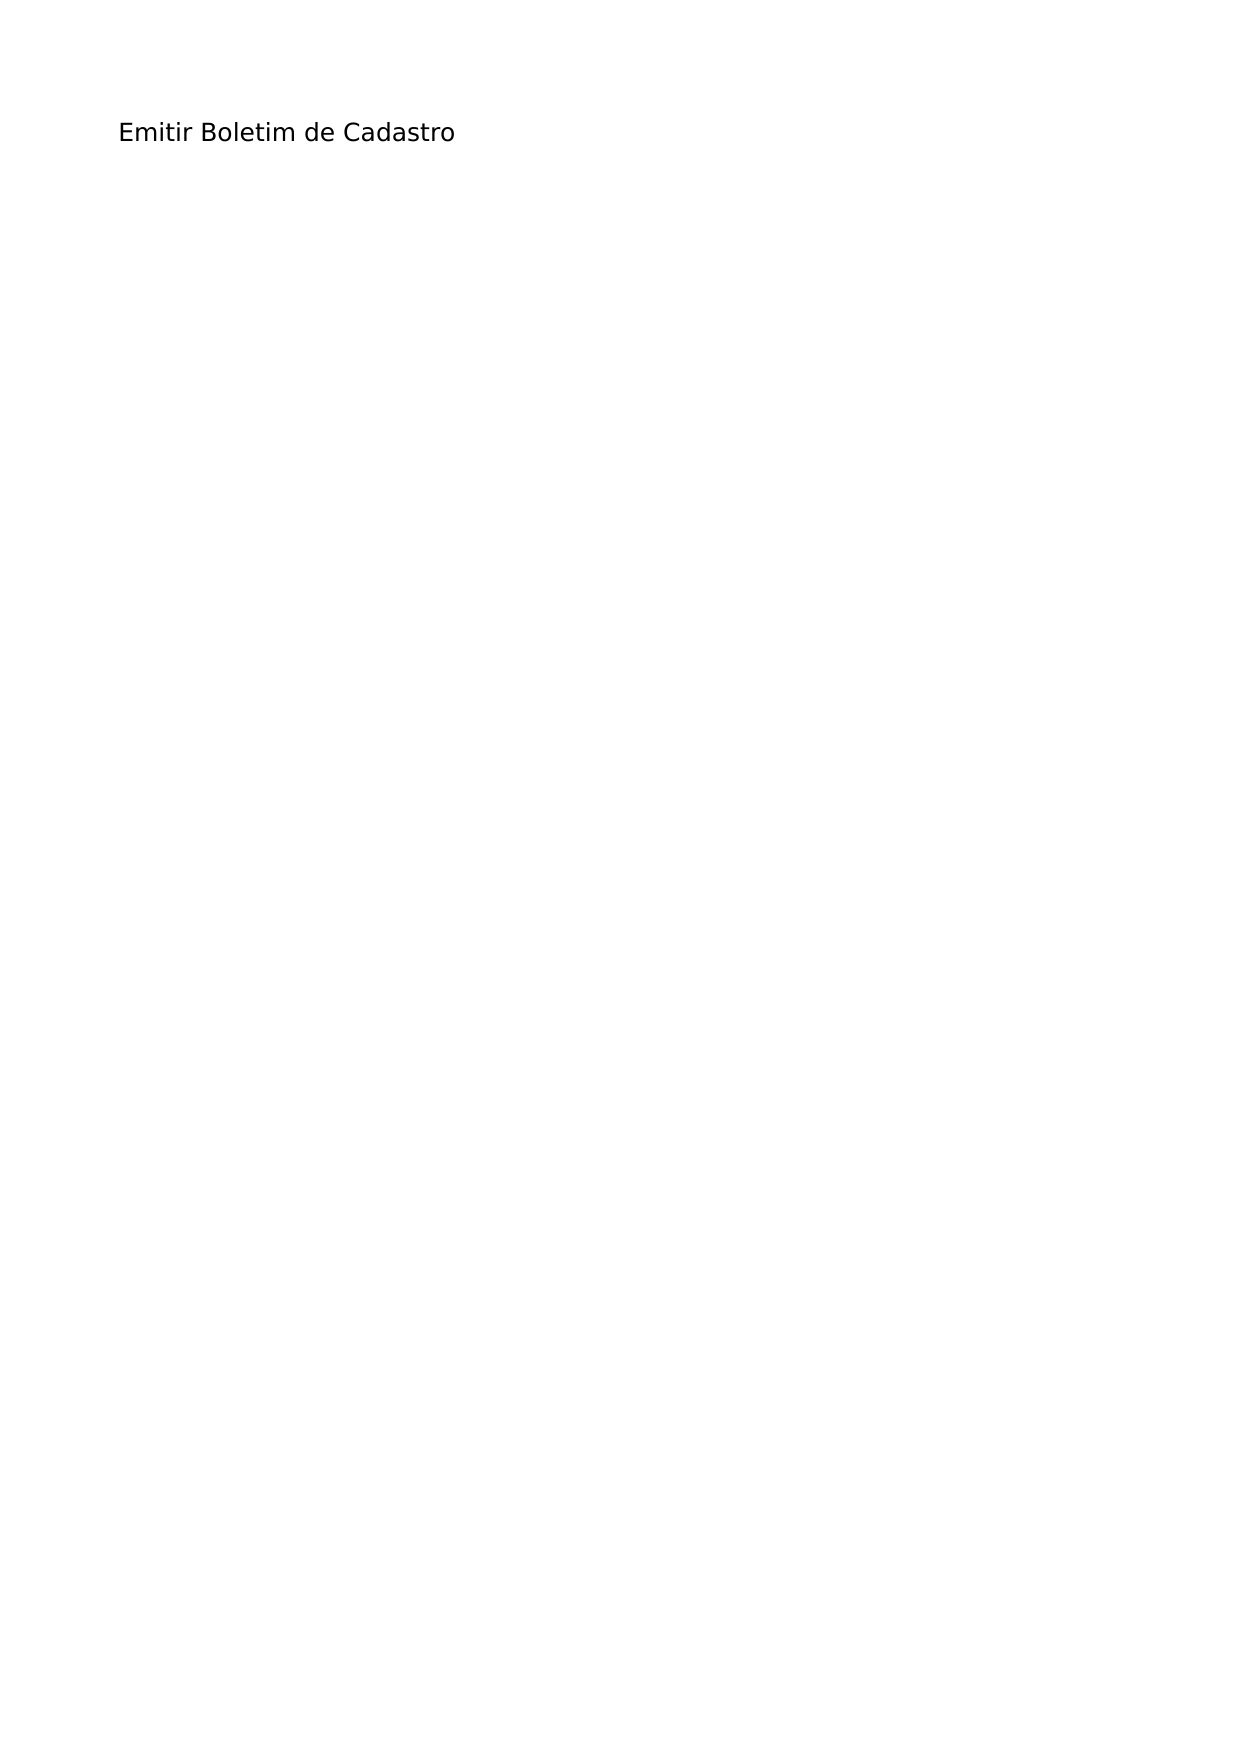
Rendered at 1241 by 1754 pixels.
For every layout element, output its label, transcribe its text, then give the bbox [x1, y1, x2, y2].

text Emitir Boletim de Cadastro [118, 118, 1122, 147]
